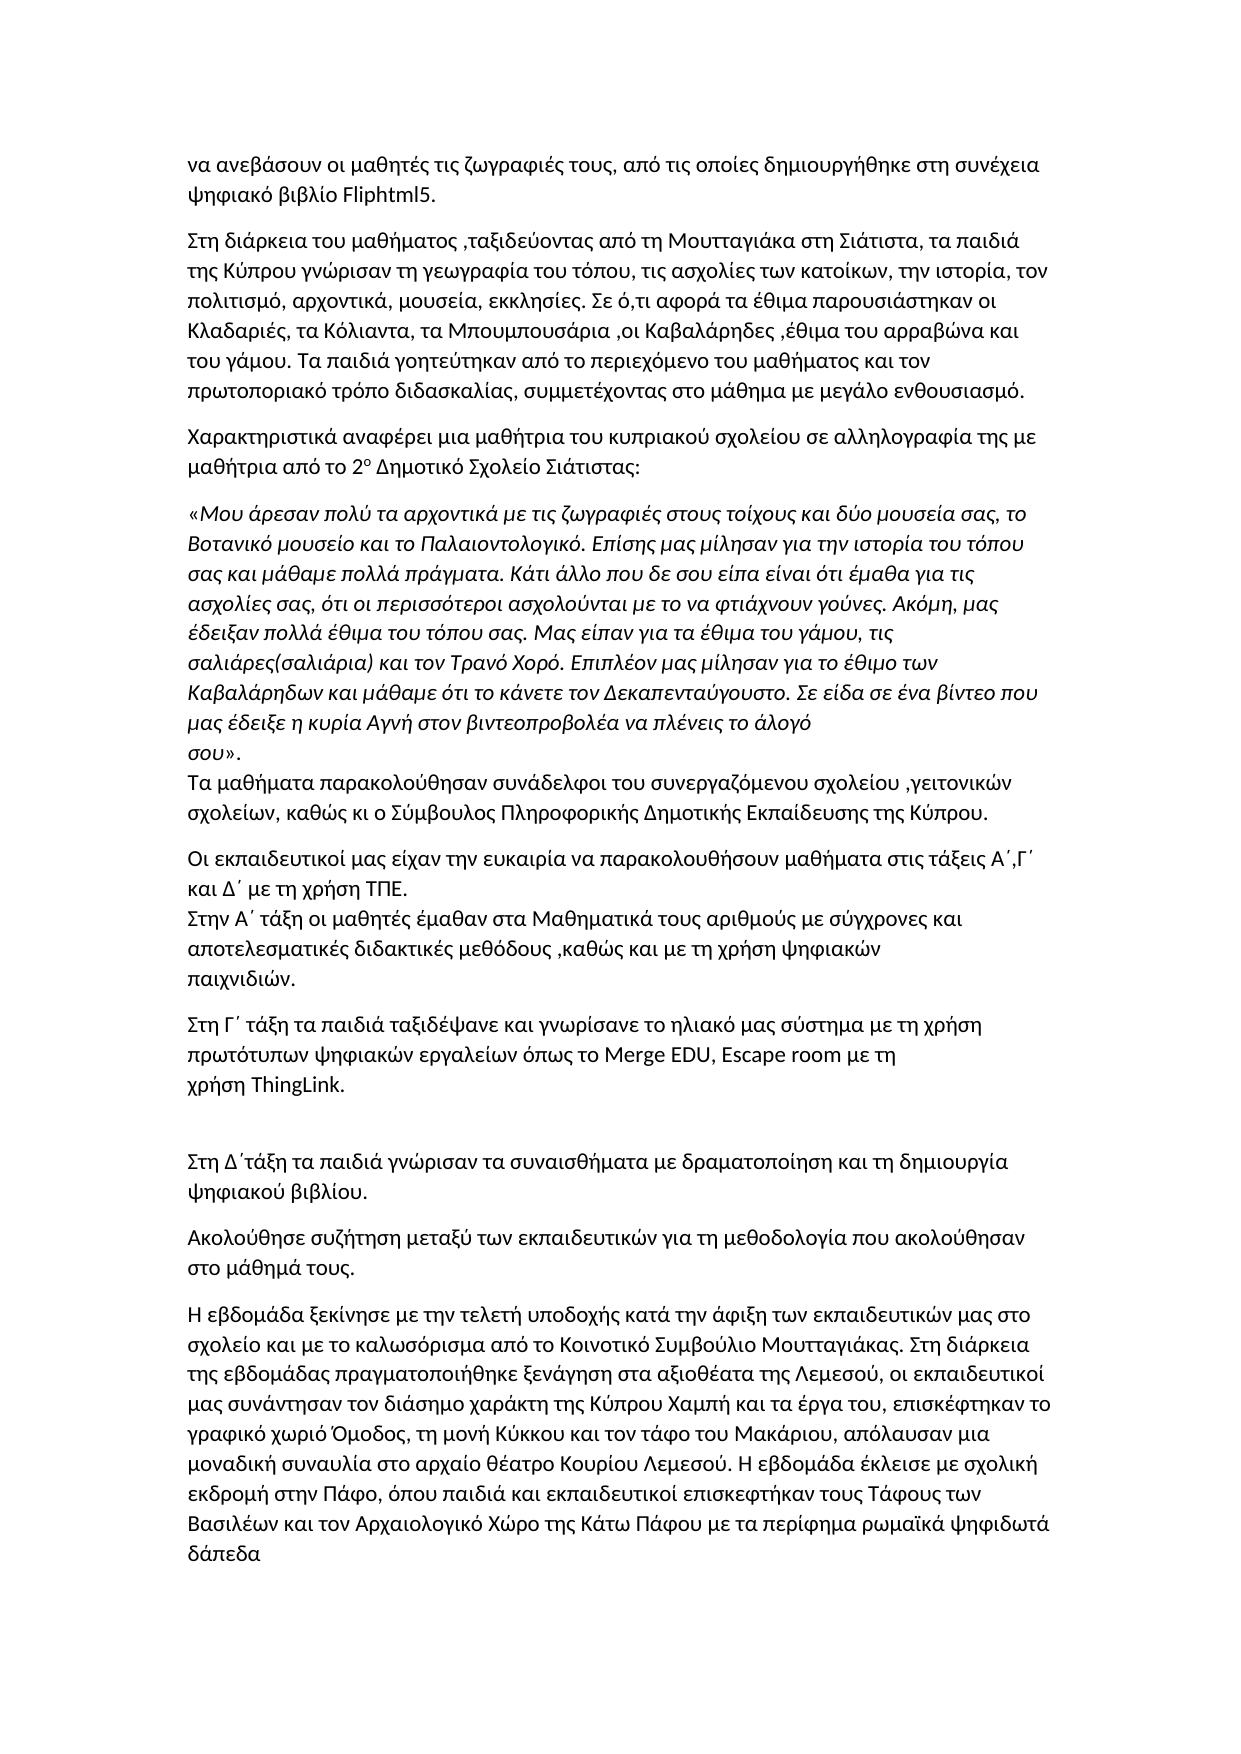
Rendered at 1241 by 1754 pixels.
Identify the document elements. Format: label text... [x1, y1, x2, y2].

text Στη διάρκεια του μαθήματος ,ταξιδεύοντας από τη Μουτταγιάκα στη Σιάτιστα, τα παιδιά της Κύπρου γνώρισαν τη γεωγραφία του τόπου, τις ασχολίες των κατοίκων, την ιστορία, τον πολιτισμό, αρχοντικά, μουσεία, εκκλησίες. Σε ό,τι αφορά τα έθιμα παρουσιάστηκαν οι Κλαδαριές, τα Κόλιαντα, τα Μπουμπουσάρια ,οι Καβαλάρηδες ,έθιμα του αρραβώνα και του γάμου. Τα παιδιά γοητεύτηκαν από το περιεχόμενο του μαθήματος και τον πρωτοποριακό τρόπο διδασκαλίας, συμμετέχοντας στο μάθημα με μεγάλο ενθουσιασμό. [187, 226, 1053, 404]
text Η εβδομάδα ξεκίνησε με την τελετή υποδοχής κατά την άφιξη των εκπαιδευτικών μας στο σχολείο και με το καλωσόρισμα από το Κοινοτικό Συμβούλιο Μουτταγιάκας. Στη διάρκεια της εβδομάδας πραγματοποιήθηκε ξενάγηση στα αξιοθέατα της Λεμεσού, οι εκπαιδευτικοί μας συνάντησαν τον διάσημο χαράκτη της Κύπρου Χαμπή και τα έργα του, επισκέφτηκαν το γραφικό χωριό Όμοδος, τη μονή Κύκκου και τον τάφο του Μακάριου, απόλαυσαν μια μοναδική συναυλία στο αρχαίο θέατρο Κουρίου Λεμεσού. Η εβδομάδα έκλεισε με σχολική εκδρομή στην Πάφο, όπου παιδιά και εκπαιδευτικοί επισκεφτήκαν τους Τάφους των Βασιλέων και τον Αρχαιολογικό Χώρο της Κάτω Πάφου με τα περίφημα ρωμαϊκά ψηφιδωτά δάπεδα [187, 1300, 1053, 1567]
text Στη Δ΄τάξη τα παιδιά γνώρισαν τα συναισθήματα με δραματοποίηση και τη δημιουργία ψηφιακού βιβλίου. [187, 1147, 1053, 1205]
text Ακολούθησε συζήτηση μεταξύ των εκπαιδευτικών για τη μεθοδολογία που ακολούθησαν στο μάθημά τους. [187, 1223, 1053, 1281]
text Οι εκπαιδευτικοί μας είχαν την ευκαιρία να παρακολουθήσουν μαθήματα στις τάξεις Α΄,Γ΄ και Δ΄ με τη χρήση ΤΠΕ. Στην Α΄ τάξη οι μαθητές έμαθαν στα Μαθηματικά τους αριθμούς με σύγχρονες και αποτελεσματικές διδακτικές μεθόδους ,καθώς και με τη χρήση ψηφιακών παιχνιδιών. [187, 844, 1053, 992]
text Στη Γ΄ τάξη τα παιδιά ταξιδέψανε και γνωρίσανε το ηλιακό μας σύστημα με τη χρήση πρωτότυπων ψηφιακών εργαλείων όπως το Merge EDU, Escape room με τη χρήση ThingLink. [187, 1011, 1053, 1128]
text Χαρακτηριστικά αναφέρει μια μαθήτρια του κυπριακού σχολείου σε αλληλογραφία της με μαθήτρια από το 2ο Δημοτικό Σχολείο Σιάτιστας: [187, 422, 1053, 480]
text να ανεβάσουν οι μαθητές τις ζωγραφιές τους, από τις οποίες δημιουργήθηκε στη συνέχεια ψηφιακό βιβλίο Fliphtml5. [187, 150, 1053, 208]
text «Μου άρεσαν πολύ τα αρχοντικά με τις ζωγραφιές στους τοίχους και δύο μουσεία σας, το Βοτανικό μουσείο και το Παλαιοντολογικό. Επίσης μας μίλησαν για την ιστορία του τόπου σας και μάθαμε πολλά πράγματα. Κάτι άλλο που δε σου είπα είναι ότι έμαθα για τις ασχολίες σας, ότι οι περισσότεροι ασχολούνται με το να φτιάχνουν γούνες. Ακόμη, μας έδειξαν πολλά έθιμα του τόπου σας. Μας είπαν για τα έθιμα του γάμου, τις σαλιάρες(σαλιάρια) και τον Τρανό Χορό. Επιπλέον μας μίλησαν για το έθιμο των Καβαλάρηδων και μάθαμε ότι το κάνετε τον Δεκαπενταύγουστο. Σε είδα σε ένα βίντεο που μας έδειξε η κυρία Αγνή στον βιντεοπροβολέα να πλένεις το άλογό σου». Τα μαθήματα παρακολούθησαν συνάδελφοι του συνεργαζόμενου σχολείου ,γειτονικών σχολείων, καθώς κι ο Σύμβουλος Πληροφορικής Δημοτικής Εκπαίδευσης της Κύπρου. [187, 499, 1053, 826]
